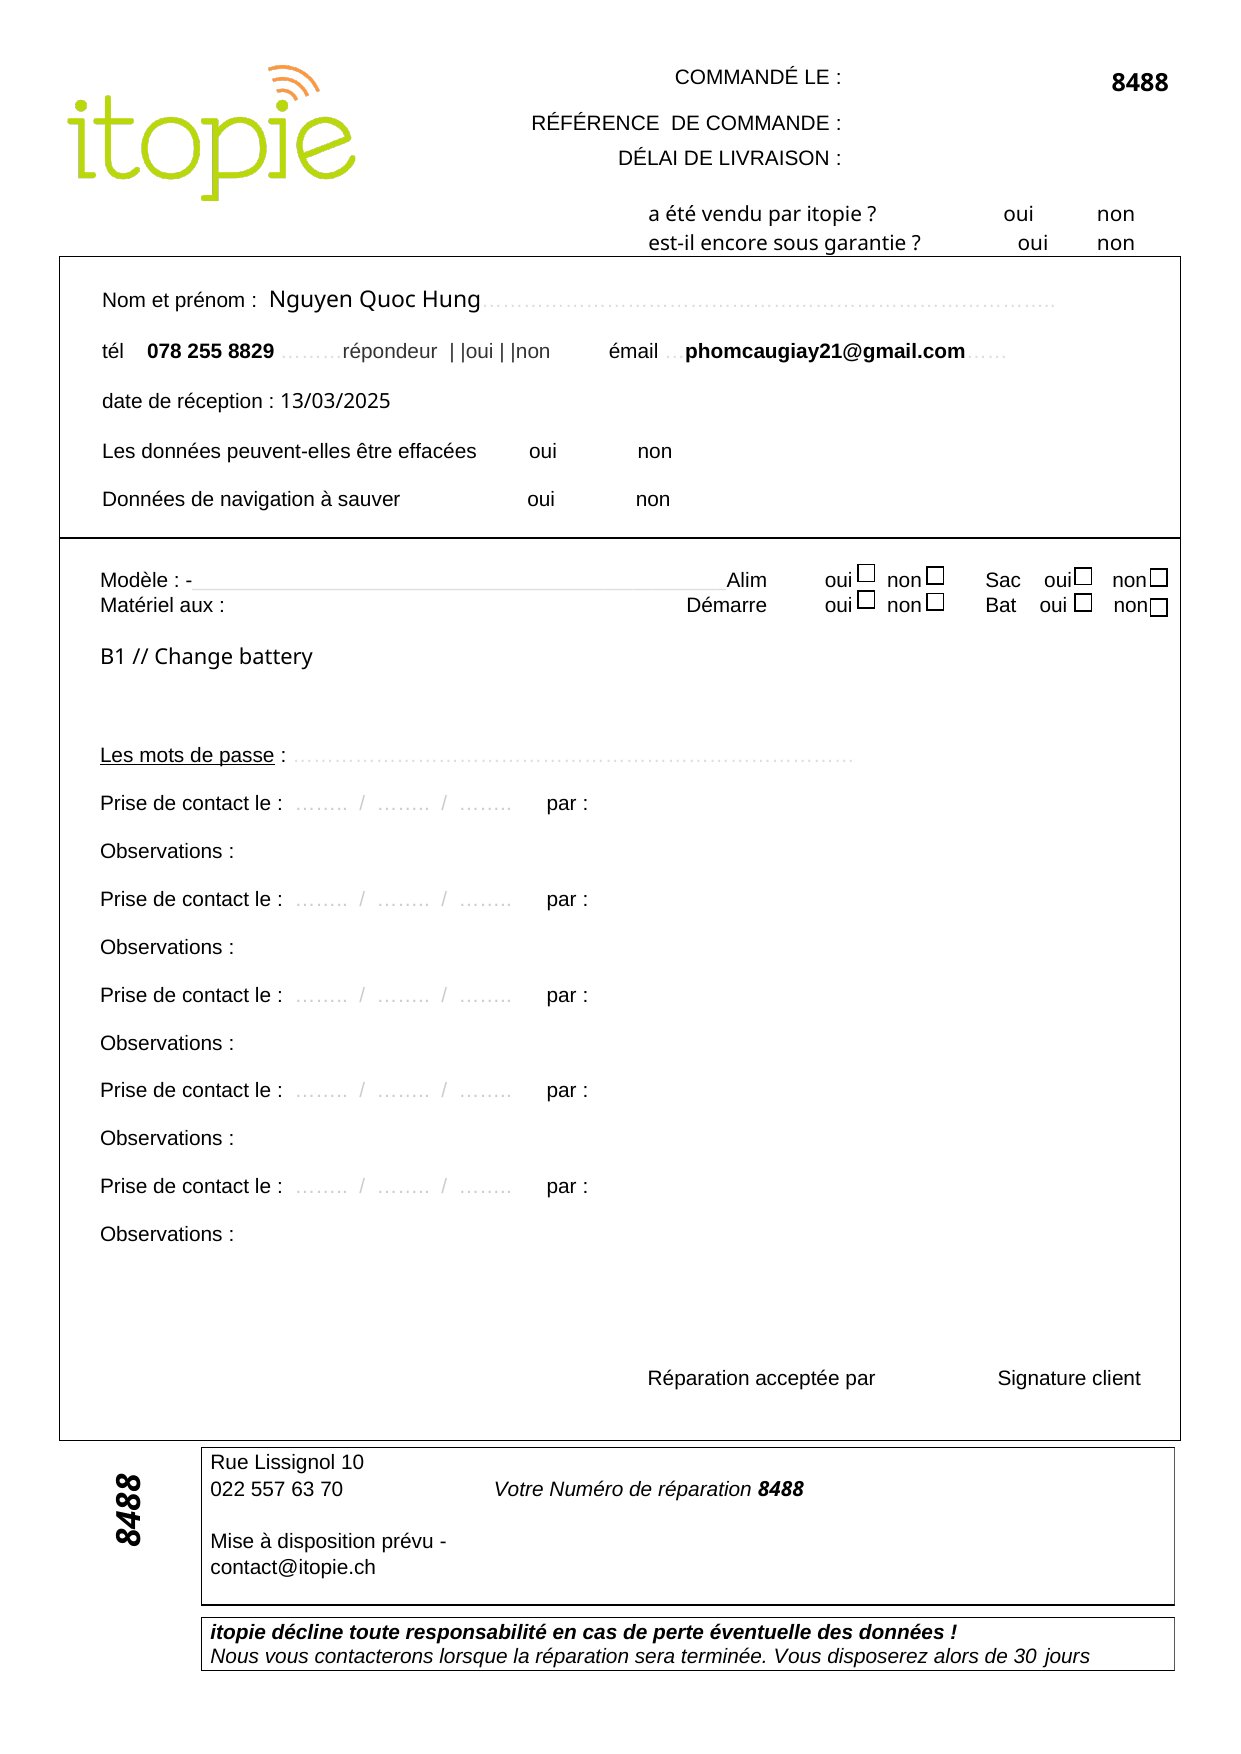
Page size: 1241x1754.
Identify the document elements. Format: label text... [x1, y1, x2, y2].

table_cell [847, 140, 1180, 175]
text Observations : [60, 931, 1180, 958]
text Observations : [60, 836, 1180, 863]
table_cell RÉFÉRENCE DE COMMANDE : [490, 105, 847, 140]
picture [67, 65, 356, 201]
text Modèle : - Alim oui non Sac oui non [60, 562, 856, 590]
text Observations : [60, 1219, 1180, 1246]
table_cell DÉLAI DE LIVRAISON : [490, 140, 847, 175]
text B1 // Change battery [60, 638, 1180, 671]
text Prise de contact le : …….. / …….. / …….. par : [60, 883, 1180, 911]
text Prise de contact le : …….. / …….. / …….. par : [60, 1075, 1180, 1102]
text Réparation acceptée par Signature client [60, 1363, 1180, 1390]
text Données de navigation à sauver oui non [60, 484, 1180, 511]
text a été vendu par itopie ? oui non [59, 199, 1181, 228]
text tél 078 255 8829 ………répondeur | |oui | |non émail …phomcaugiay21@gmail.com…… [60, 335, 1180, 362]
text Les données peuvent-elles être effacées oui non [60, 436, 1180, 463]
text Prise de contact le : …….. / …….. / …….. par : [60, 979, 1180, 1006]
table_header Rue Lissignol 10 022 557 63 70 Votre Numéro de réparation 8488 Mise à disposition prévu - contact@itopie.ch [195, 1441, 1180, 1611]
text Prise de contact le : …….. / …….. / …….. par : [60, 1171, 1180, 1198]
table_header COMMANDÉ LE : [490, 59, 847, 104]
table_header 8488 [59, 1441, 195, 1677]
table_cell [847, 105, 1180, 140]
text Matériel aux : Démarre oui non Bat oui non [60, 590, 1180, 617]
text Modèle : - Alim oui non Sac oui non [948, 562, 1180, 590]
text Nom et prénom : Nguyen Quoc Hung……………………………………………………………………….. [60, 280, 1180, 314]
text est-il encore sous garantie ? oui non [59, 228, 1181, 256]
table_header 8488 [847, 59, 1180, 104]
text Prise de contact le : …….. / …….. / …….. par : [60, 788, 1180, 815]
table_cell itopie décline toute responsabilité en cas de perte éventuelle des données ! Nous vous contacterons lorsque la réparation sera terminée. Vous disposerez alors de 30 jours [195, 1611, 1180, 1677]
text Les mots de passe : ……………………………………………………………………… [60, 740, 1180, 767]
text Observations : [60, 1027, 1180, 1054]
text Observations : [60, 1123, 1180, 1150]
text Modèle : - Alim oui non Sac oui non [879, 562, 925, 590]
text date de réception : 13/03/2025 [60, 383, 1180, 415]
